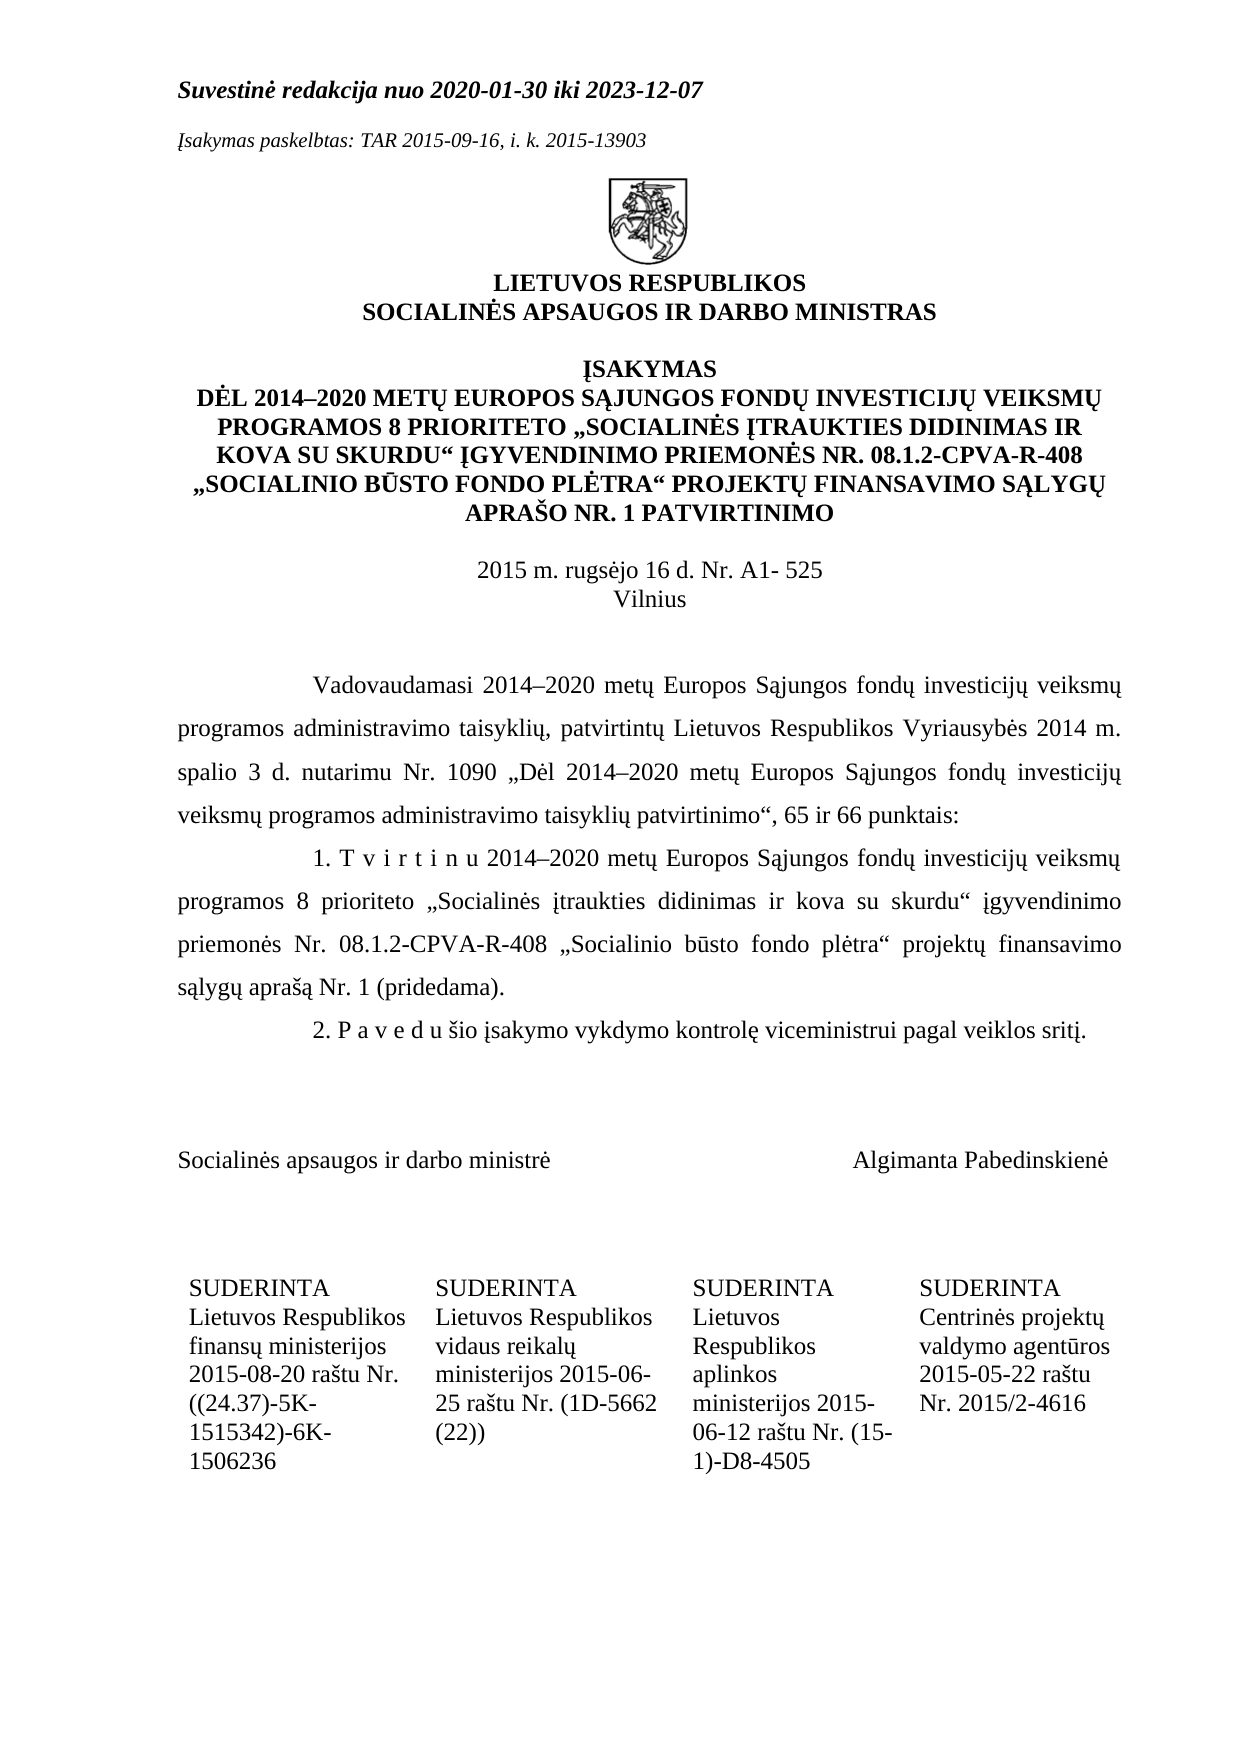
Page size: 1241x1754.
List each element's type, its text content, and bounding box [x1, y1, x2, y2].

table_header SUDERINTA Lietuvos Respublikos finansų ministerijos 2015-08-20 raštu Nr. ((24.37)-5K-1515342)-6K-1506236 [177, 1273, 424, 1474]
text Socialinės apsaugos ir darbo ministrė Algimanta Pabedinskienė [177, 1145, 1122, 1173]
text Įsakymas paskelbtas: TAR 2015-09-16, i. k. 2015-13903 [177, 128, 1122, 152]
table_header SUDERINTA Lietuvos Respublikos vidaus reikalų ministerijos 2015-06-25 raštu Nr. (1D-5662 (22)) [424, 1273, 681, 1474]
table_header SUDERINTA Centrinės projektų valdymo agentūros 2015-05-22 raštu Nr. 2015/2-4616 [908, 1273, 1122, 1474]
text SOCIALINĖS APSAUGOS IR DARBO MINISTRAS [177, 297, 1122, 325]
text Vadovaudamasi 2014–2020 metų Europos Sąjungos fondų investicijų veiksmų programos administravimo taisyklių, patvirtintų Lietuvos Respublikos Vyriausybės 2014 m. spalio 3 d. nutarimu Nr. 1090 „Dėl 2014–2020 metų Europos Sąjungos fondų investicijų veiksmų programos administravimo taisyklių patvirtinimo“, 65 ir 66 punktais: [177, 670, 1122, 828]
text Vilnius [177, 584, 1122, 613]
text 2. P a v e d u šio įsakymo vykdymo kontrolę viceministrui pagal veiklos sritį. [177, 1015, 1122, 1044]
text ĮSAKYMAS [177, 354, 1122, 383]
text 1. T v i r t i n u 2014–2020 metų Europos Sąjungos fondų investicijų veiksmų programos 8 prioriteto „Socialinės įtraukties didinimas ir kova su skurdu“ įgyvendinimo priemonės Nr. 08.1.2-CPVA-R-408 „Socialinio būsto fondo plėtra“ projektų finansavimo sąlygų aprašą Nr. 1 (pridedama). [177, 843, 1122, 1001]
text LIETUVOS RESPUBLIKOS [177, 268, 1122, 297]
text DĖL 2014–2020 METŲ EUROPOS SĄJUNGOS FONDŲ INVESTICIJŲ VEIKSMŲ PROGRAMOS 8 PRIORITETO „SOCIALINĖS ĮTRAUKTIES DIDINIMAS IR KOVA SU SKURDU“ ĮGYVENDINIMO PRIEMONĖS NR. 08.1.2-CPVA-R-408 „SOCIALINIO BŪSTO FONDO PLĖTRA“ PROJEKTŲ FINANSAVIMO SĄLYGŲ APRAŠO NR. 1 PATVIRTINIMO [177, 383, 1122, 527]
text 2015 m. rugsėjo 16 d. Nr. A1- 525 [177, 555, 1122, 584]
text Suvestinė redakcija nuo 2020-01-30 iki 2023-12-07 [177, 75, 1122, 104]
table_header SUDERINTA Lietuvos Respublikos aplinkos ministerijos 2015-06-12 raštu Nr. (15-1)-D8-4505 [681, 1273, 908, 1474]
